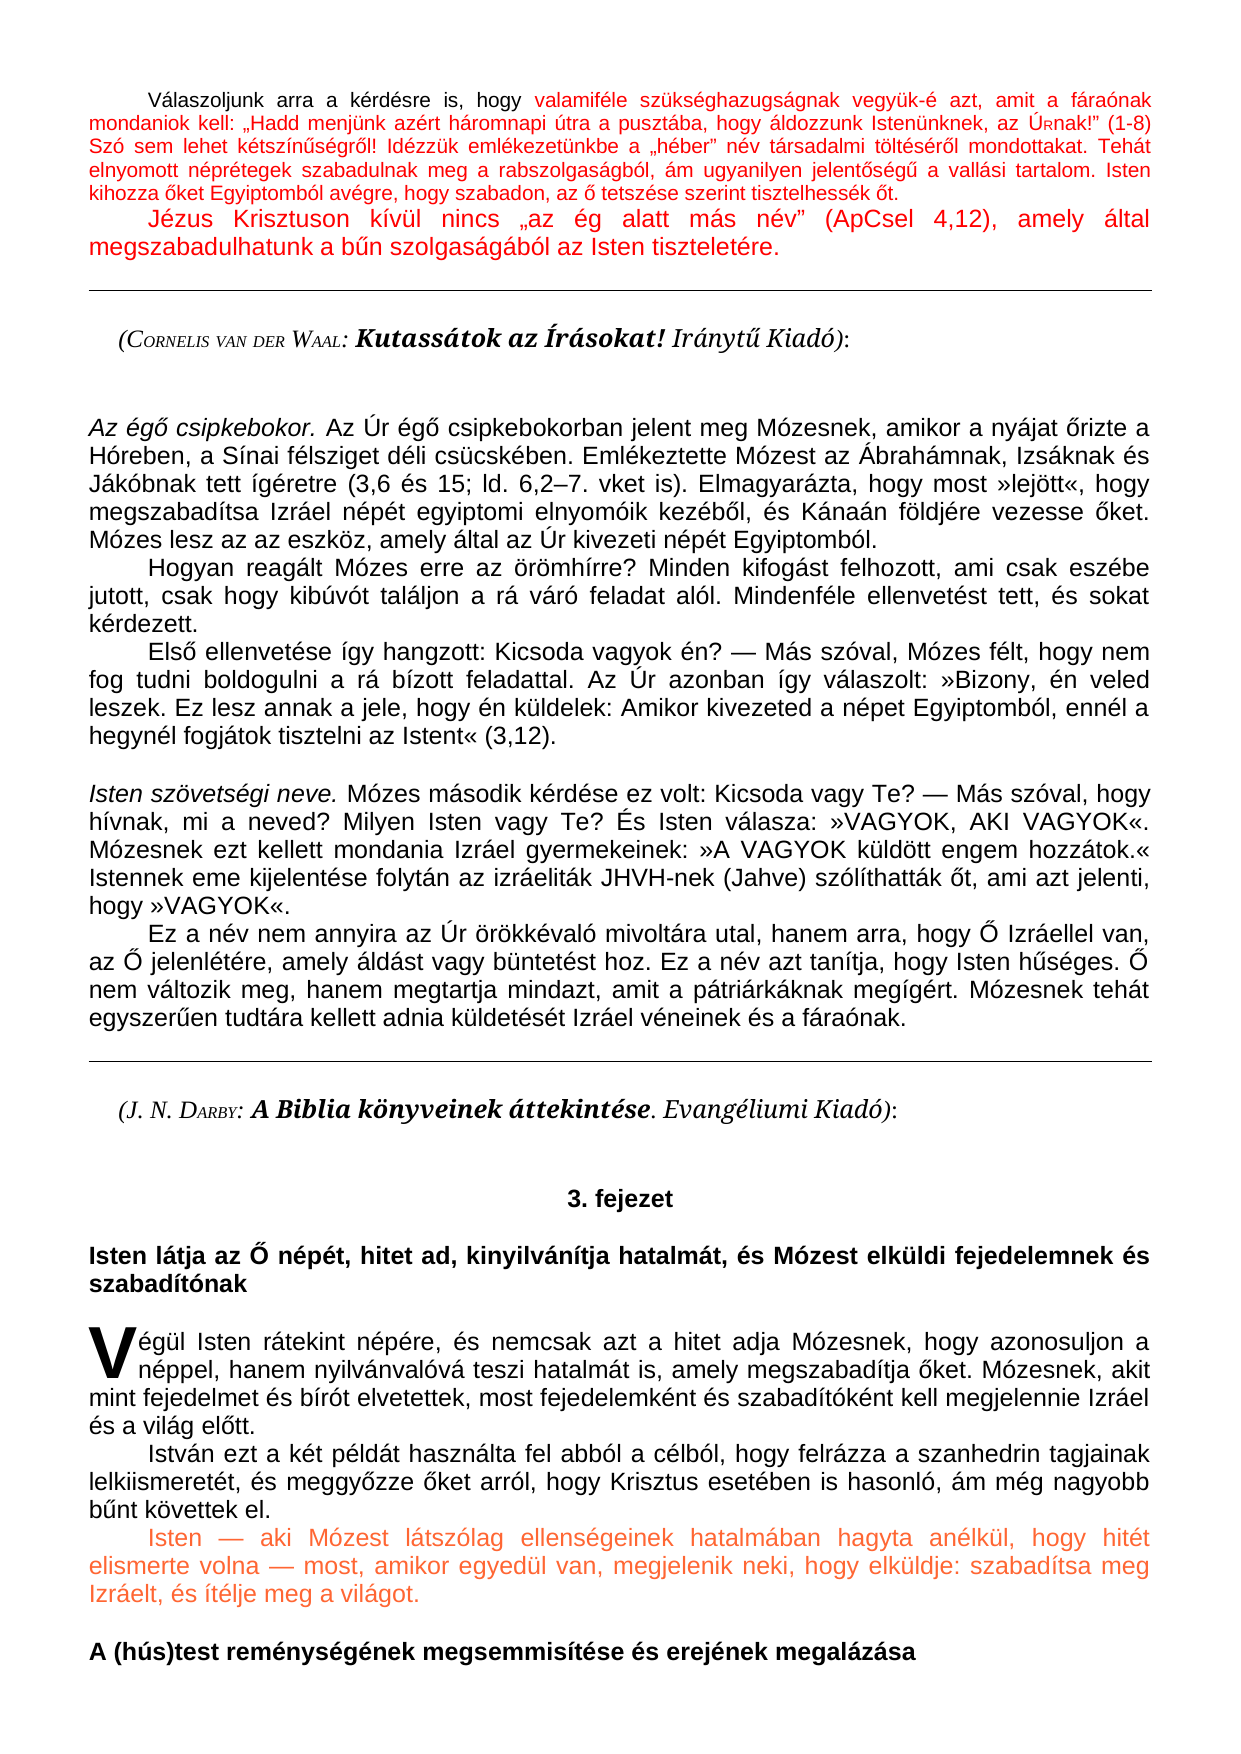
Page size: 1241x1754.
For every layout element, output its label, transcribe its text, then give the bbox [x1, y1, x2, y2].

text A (hús)test reménységének megsemmisítése és erejének megalázása [88, 1637, 1152, 1665]
text 3. fejezet [88, 1184, 1152, 1212]
text Ez a név nem annyira az Úr örökkévaló mivoltára utal, hanem arra, hogy Ő Izráellel van, az Ő jelenlétére, amely áldást vagy büntetést hoz. Ez a név azt tanítja, hogy Isten hűséges. Ő nem változik meg, hanem megtartja mindazt, amit a pátriárkáknak megígért. Mózesnek tehát egyszerűen tudtára kellett adnia küldetését Izráel véneinek és a fáraónak. [88, 919, 1152, 1032]
text Isten látja az Ő népét, hitet ad, kinyilvánítja hatalmát, és Mózest elküldi fejedelemnek és szabadítónak [88, 1242, 1152, 1298]
text Jézus Krisztuson kívül nincs „az ég alatt más név” (ApCsel 4,12), amely által megszabadulhatunk a bűn szolgaságából az Isten tiszteletére. [88, 205, 1152, 261]
text Isten szövetségi neve. Mózes második kérdése ez volt: Kicsoda vagy Te? — Más szóval, hogy hívnak, mi a neved? Milyen Isten vagy Te? És Isten válasza: »VAGYOK, AKI VAGYOK«. Mózesnek ezt kellett mondania Izráel gyermekeinek: »A VAGYOK küldött engem hozzátok.« Istennek eme kijelentése folytán az izráeliták JHVH-nek (Jahve) szólíthatták őt, ami azt jelenti, hogy »VAGYOK«. [88, 779, 1152, 919]
text Válaszoljunk arra a kérdésre is, hogy valamiféle szükséghazugságnak vegyük‑é azt, amit a fáraónak mondaniok kell: „Hadd menjünk azért háromnapi útra a pusztába, hogy áldozzunk Istenünknek, az Úrnak!” (1-8) Szó sem lehet kétszínűségről! Idézzük emlékezetünkbe a „héber” név társadalmi töltéséről mondottakat. Tehát elnyomott néprétegek szabadulnak meg a rabszolgaságból, ám ugyanilyen jelentőségű a vallási tartalom. Isten kihozza őket Egyiptomból avégre, hogy szabadon, az ő tetszése szerint tisztelhessék őt. [88, 88, 1152, 205]
text (J. N. Darby: A Biblia könyveinek áttekintése. Evangéliumi Kiadó): [88, 1062, 1152, 1155]
text (Cornelis van der Waal: Kutassátok az Írásokat! Iránytű Kiadó): [88, 291, 1152, 384]
text Az égő csipkebokor. Az Úr égő csipkebokorban jelent meg Mózesnek, amikor a nyájat őrizte a Hóreben, a Sínai félsziget déli csücskében. Emlékeztette Mózest az Ábrahámnak, Izsáknak és Jákóbnak tett ígéretre (3,6 és 15; ld. 6,2–7. vket is). Elmagyarázta, hogy most »lejött«, hogy megszabadítsa Izráel népét egyiptomi elnyomóik kezéből, és Kánaán földjére vezesse őket. Mózes lesz az az eszköz, amely által az Úr kivezeti népét Egyiptomból. [88, 414, 1152, 554]
text Isten — aki Mózest látszólag ellenségeinek hatalmában hagyta anélkül, hogy hitét elismerte volna — most, amikor egyedül van, megjelenik neki, hogy elküldje: szabadítsa meg Izráelt, és ítélje meg a világot. [88, 1524, 1152, 1608]
text Hogyan reagált Mózes erre az örömhírre? Minden kifogást felhozott, ami csak eszébe jutott, csak hogy kibúvót találjon a rá váró feladat alól. Mindenféle ellenvetést tett, és sokat kérdezett. [88, 554, 1152, 638]
text István ezt a két példát használta fel abból a célból, hogy felrázza a szanhedrin tagjainak lelkiismeretét, és meggyőzze őket arról, hogy Krisztus esetében is hasonló, ám még nagyobb bűnt követtek el. [88, 1439, 1152, 1524]
text Végül Isten rátekint népére, és nemcsak azt a hitet adja Mózesnek, hogy azonosuljon a néppel, hanem nyilvánvalóvá teszi hatalmát is, amely megszabadítja őket. Mózesnek, akit mint fejedelmet és bírót elvetettek, most fejedelemként és szabadítóként kell megjelennie Izráel és a világ előtt. [88, 1327, 1152, 1439]
text Első ellenvetése így hangzott: Kicsoda vagyok én? — Más szóval, Mózes félt, hogy nem fog tudni boldogulni a rá bízott feladattal. Az Úr azonban így válaszolt: »Bizony, én veled leszek. Ez lesz annak a jele, hogy én küldelek: Amikor kivezeted a népet Egyiptomból, ennél a hegynél fogjátok tisztelni az Istent« (3,12). [88, 638, 1152, 750]
